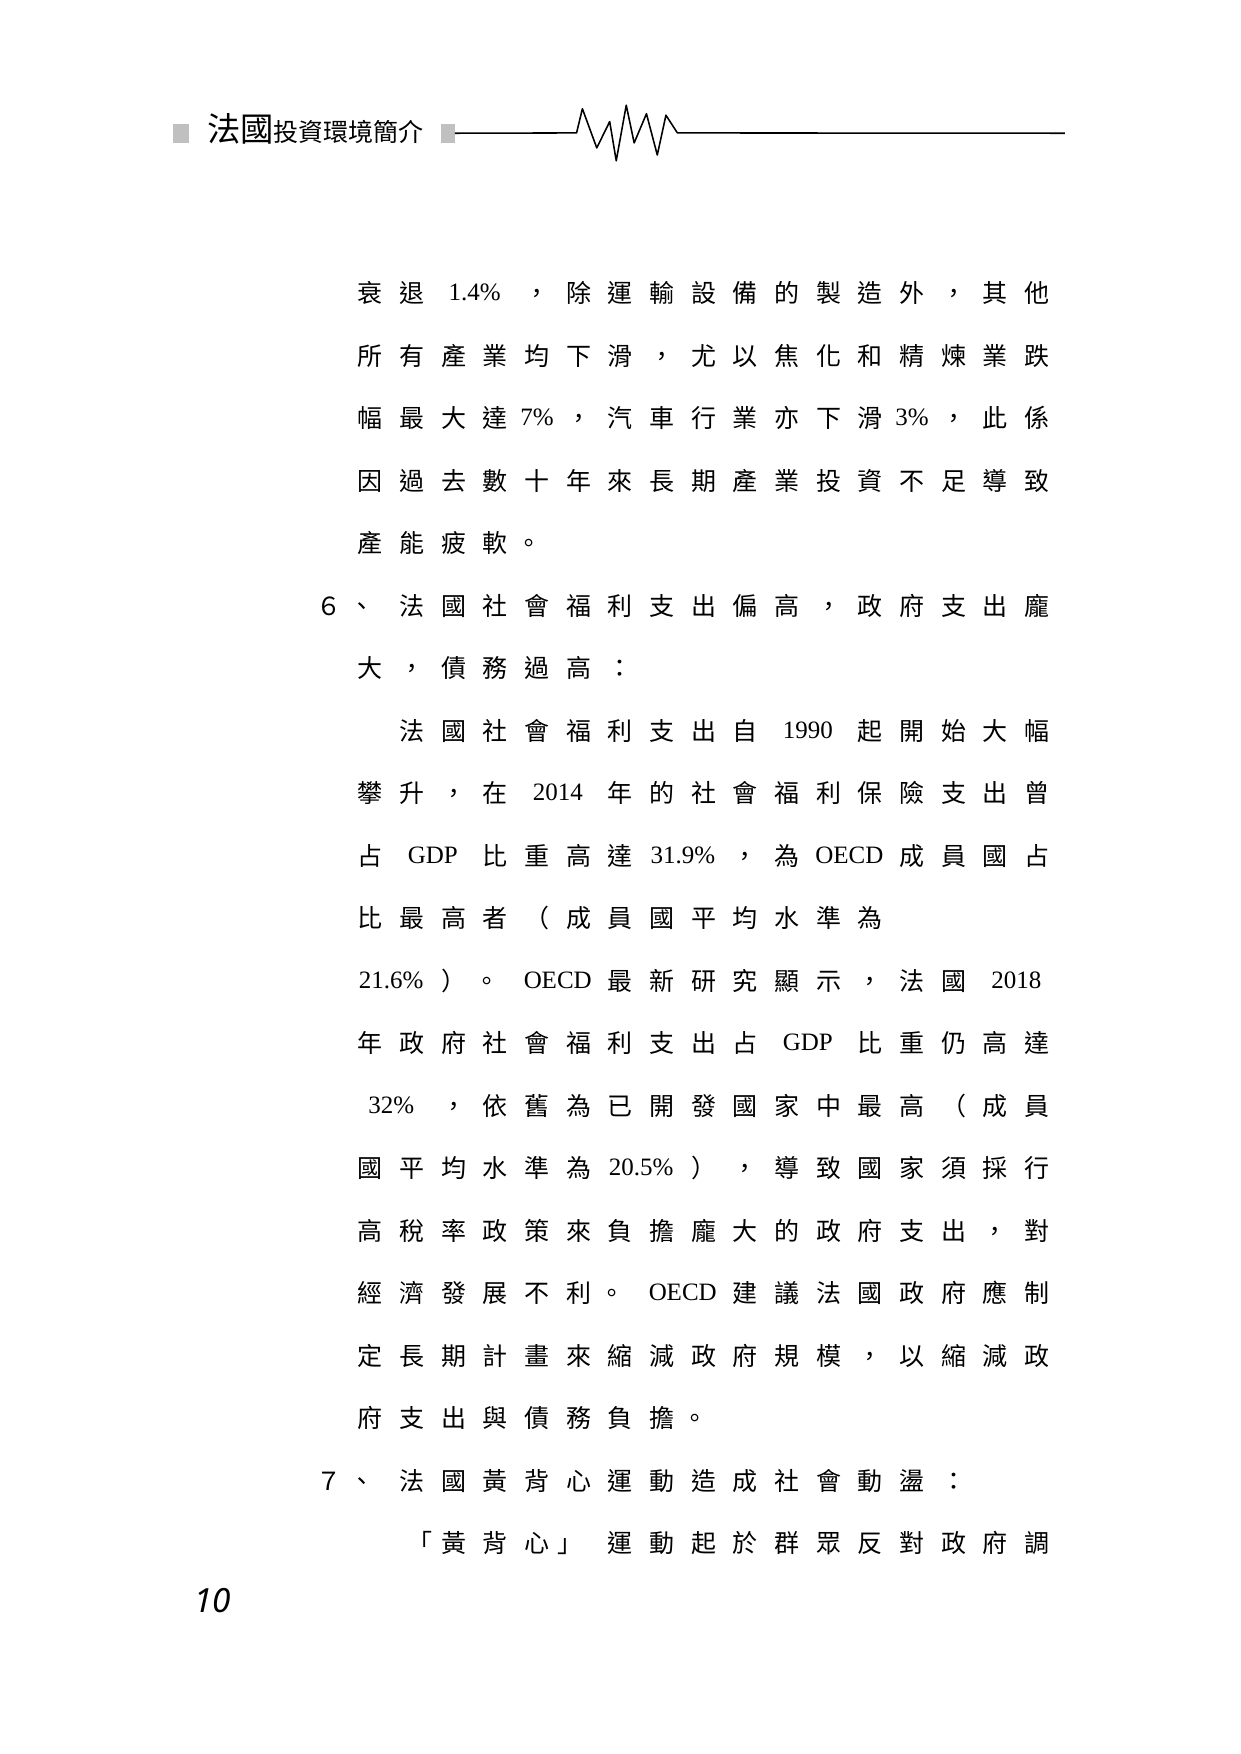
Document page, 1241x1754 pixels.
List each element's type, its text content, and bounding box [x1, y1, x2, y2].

text ７、法國黃背心運動造成社會動盪： [281, 1438, 1058, 1500]
text 衰退1.4%，除運輸設備的製造外，其他所有產業均下滑，尤以焦化和精煉業跌幅最大達7%，汽車行業亦下滑3%，此係因過去數十年來長期產業投資不足導致產能疲軟。 [330, 250, 1058, 563]
text ６、法國社會福利支出偏高，政府支出龐大，債務過高： [281, 563, 1058, 688]
text 法國社會福利支出自1990起開始大幅攀升，在2014年的社會福利保險支出曾占GDP比重高達31.9%，為OECD成員國占比最高者（成員國平均水準為21.6%）。OECD最新研究顯示，法國2018年政府社會福利支出占GDP比重仍高達32%，依舊為已開發國家中最高（成員國平均水準為20.5%），導致國家須採行高稅率政策來負擔龐大的政府支出，對經濟發展不利。OECD建議法國政府應制定長期計畫來縮減政府規模，以縮減政府支出與債務負擔。 [330, 688, 1058, 1438]
text 「黃背心」運動起於群眾反對政府調 [330, 1500, 1058, 1563]
